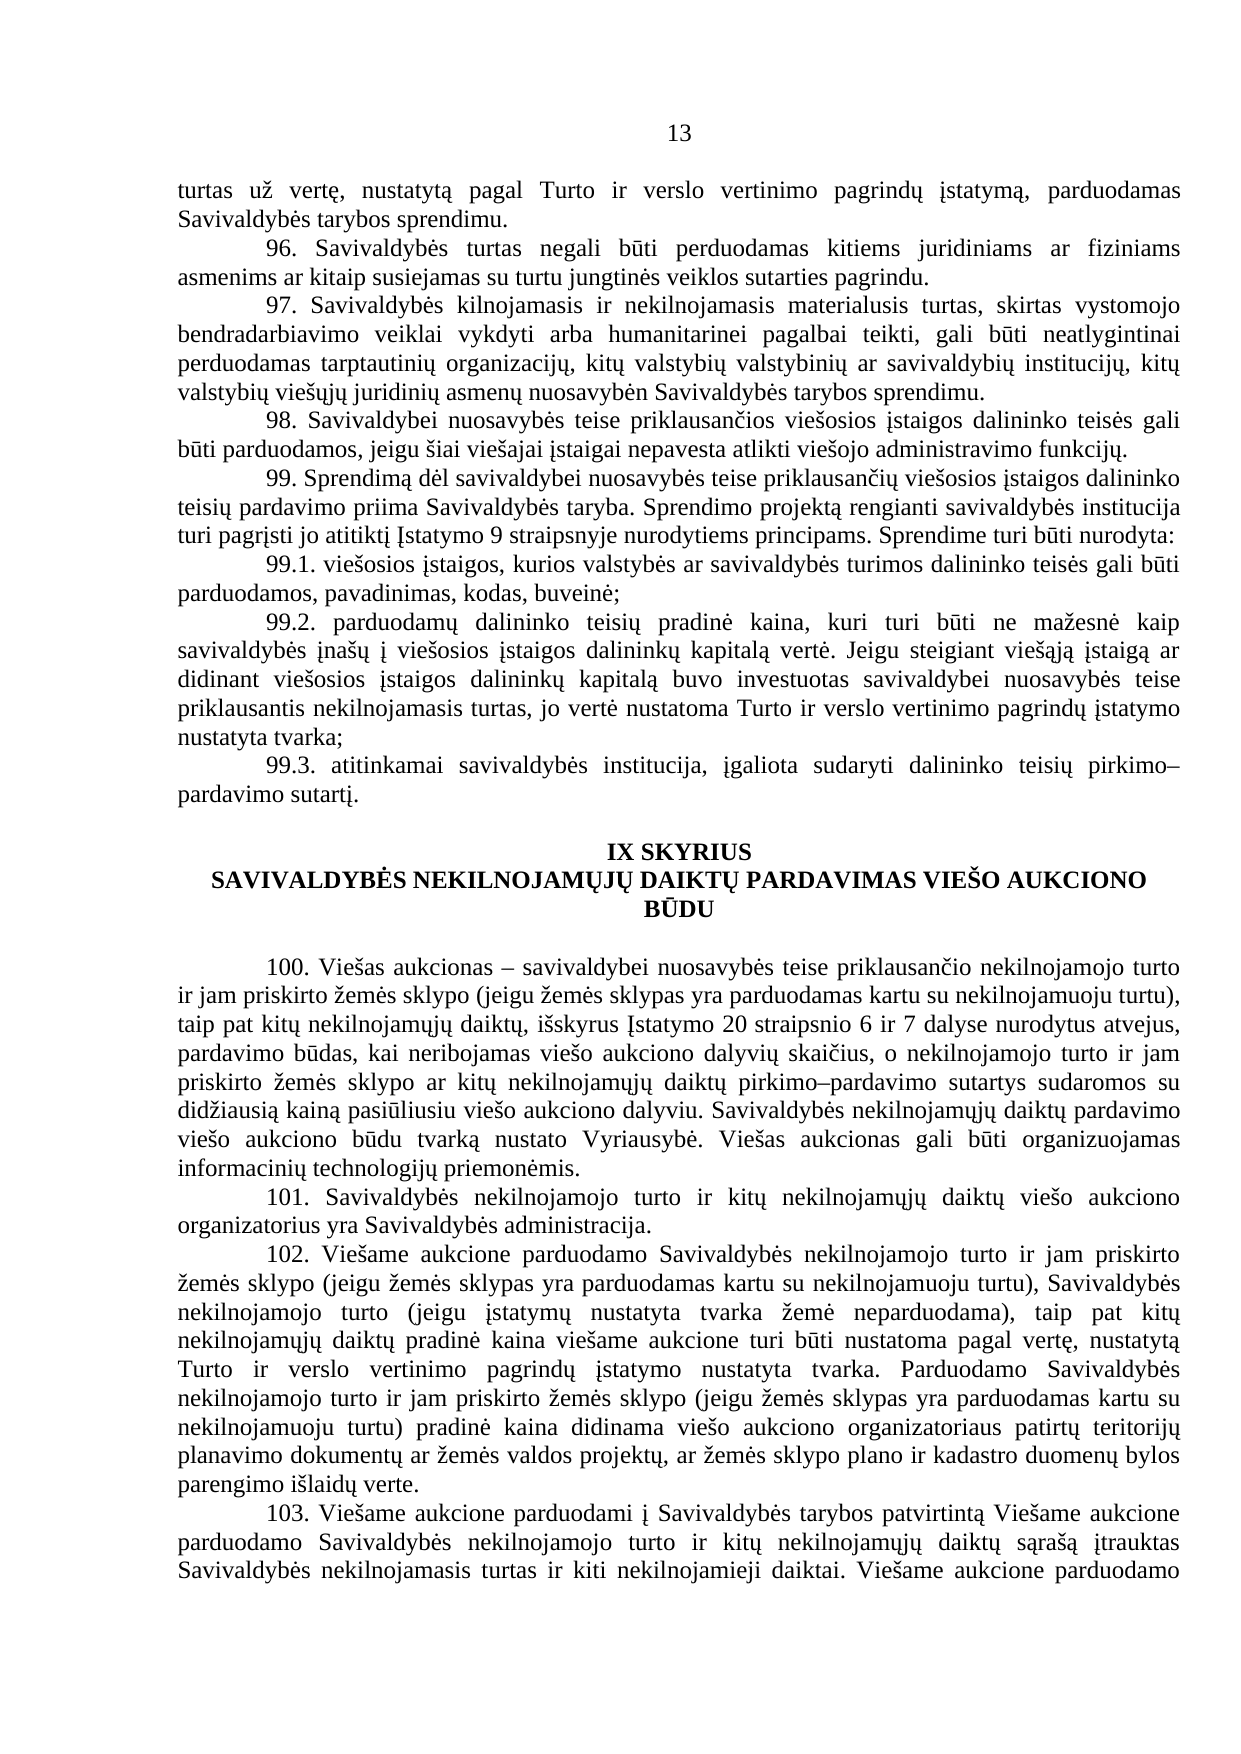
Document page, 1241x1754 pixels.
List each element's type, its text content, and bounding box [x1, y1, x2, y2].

text SAVIVALDYBĖS NEKILNOJAMŲJŲ DAIKTŲ PARDAVIMAS VIEŠO AUKCIONO BŪDU [177, 866, 1181, 923]
text 100. Viešas aukcionas – savivaldybei nuosavybės teise priklausančio nekilnojamojo turto ir jam priskirto žemės sklypo (jeigu žemės sklypas yra parduodamas kartu su nekilnojamuoju turtu), taip pat kitų nekilnojamųjų daiktų, išskyrus Įstatymo 20 straipsnio 6 ir 7 dalyse nurodytus atvejus, pardavimo būdas, kai neribojamas viešo aukciono dalyvių skaičius, o nekilnojamojo turto ir jam priskirto žemės sklypo ar kitų nekilnojamųjų daiktų pirkimo–pardavimo sutartys sudaromos su didžiausią kainą pasiūliusiu viešo aukciono dalyviu. Savivaldybės nekilnojamųjų daiktų pardavimo viešo aukciono būdu tvarką nustato Vyriausybė. Viešas aukcionas gali būti organizuojamas informacinių technologijų priemonėmis. [177, 952, 1181, 1182]
text 99.2. parduodamų dalininko teisių pradinė kaina, kuri turi būti ne mažesnė kaip savivaldybės įnašų į viešosios įstaigos dalininkų kapitalą vertė. Jeigu steigiant viešąją įstaigą ar didinant viešosios įstaigos dalininkų kapitalą buvo investuotas savivaldybei nuosavybės teise priklausantis nekilnojamasis turtas, jo vertė nustatoma Turto ir verslo vertinimo pagrindų įstatymo nustatyta tvarka; [177, 607, 1181, 751]
text 99.1. viešosios įstaigos, kurios valstybės ar savivaldybės turimos dalininko teisės gali būti parduodamos, pavadinimas, kodas, buveinė; [177, 549, 1181, 607]
text 102. Viešame aukcione parduodamo Savivaldybės nekilnojamojo turto ir jam priskirto žemės sklypo (jeigu žemės sklypas yra parduodamas kartu su nekilnojamuoju turtu), Savivaldybės nekilnojamojo turto (jeigu įstatymų nustatyta tvarka žemė neparduodama), taip pat kitų nekilnojamųjų daiktų pradinė kaina viešame aukcione turi būti nustatoma pagal vertę, nustatytą Turto ir verslo vertinimo pagrindų įstatymo nustatyta tvarka. Parduodamo Savivaldybės nekilnojamojo turto ir jam priskirto žemės sklypo (jeigu žemės sklypas yra parduodamas kartu su nekilnojamuoju turtu) pradinė kaina didinama viešo aukciono organizatoriaus patirtų teritorijų planavimo dokumentų ar žemės valdos projektų, ar žemės sklypo plano ir kadastro duomenų bylos parengimo išlaidų verte. [177, 1239, 1181, 1498]
text 98. Savivaldybei nuosavybės teise priklausančios viešosios įstaigos dalininko teisės gali būti parduodamos, jeigu šiai viešajai įstaigai nepavesta atlikti viešojo administravimo funkcijų. [177, 406, 1181, 463]
text IX SKYRIUS [177, 837, 1181, 866]
text 103. Viešame aukcione parduodami į Savivaldybės tarybos patvirtintą Viešame aukcione parduodamo Savivaldybės nekilnojamojo turto ir kitų nekilnojamųjų daiktų sąrašą įtrauktas Savivaldybės nekilnojamasis turtas ir kiti nekilnojamieji daiktai. Viešame aukcione parduodamo [177, 1498, 1181, 1584]
text turtas už vertę, nustatytą pagal Turto ir verslo vertinimo pagrindų įstatymą, parduodamas Savivaldybės tarybos sprendimu. [177, 176, 1181, 233]
text 96. Savivaldybės turtas negali būti perduodamas kitiems juridiniams ar fiziniams asmenims ar kitaip susiejamas su turtu jungtinės veiklos sutarties pagrindu. [177, 233, 1181, 291]
text 101. Savivaldybės nekilnojamojo turto ir kitų nekilnojamųjų daiktų viešo aukciono organizatorius yra Savivaldybės administracija. [177, 1182, 1181, 1239]
text 97. Savivaldybės kilnojamasis ir nekilnojamasis materialusis turtas, skirtas vystomojo bendradarbiavimo veiklai vykdyti arba humanitarinei pagalbai teikti, gali būti neatlygintinai perduodamas tarptautinių organizacijų, kitų valstybių valstybinių ar savivaldybių institucijų, kitų valstybių viešųjų juridinių asmenų nuosavybėn Savivaldybės tarybos sprendimu. [177, 291, 1181, 406]
text 99.3. atitinkamai savivaldybės institucija, įgaliota sudaryti dalininko teisių pirkimo–pardavimo sutartį. [177, 751, 1181, 808]
text 99. Sprendimą dėl savivaldybei nuosavybės teise priklausančių viešosios įstaigos dalininko teisių pardavimo priima Savivaldybės taryba. Sprendimo projektą rengianti savivaldybės institucija turi pagrįsti jo atitiktį Įstatymo 9 straipsnyje nurodytiems principams. Sprendime turi būti nurodyta: [177, 463, 1181, 549]
